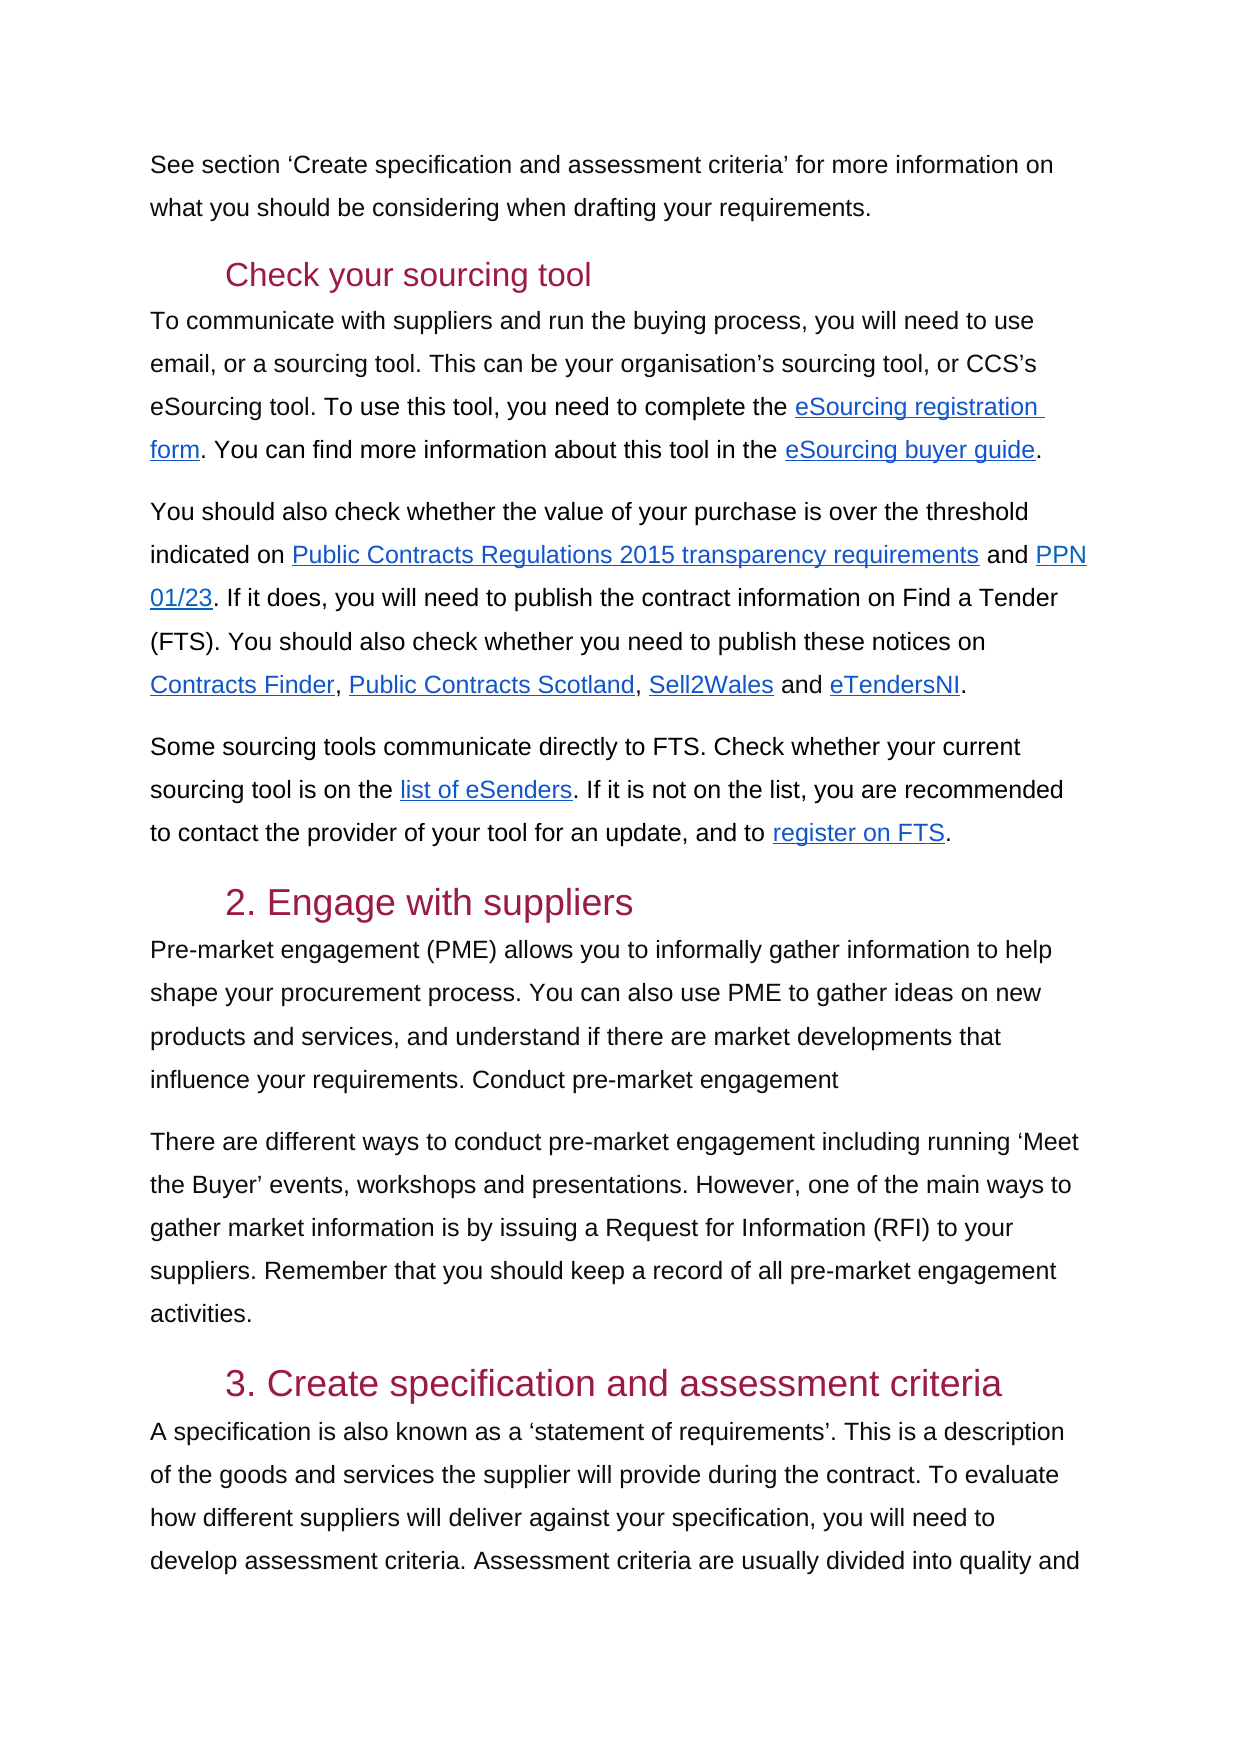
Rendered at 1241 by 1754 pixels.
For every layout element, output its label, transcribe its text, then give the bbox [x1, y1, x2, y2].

text There are different ways to conduct pre-market engagement including running ‘Meet the Buyer’ events, workshops and presentations. However, one of the main ways to gather market information is by issuing a Request for Information (RFI) to your suppliers. Remember that you should keep a record of all pre-market engagement activities. [150, 1127, 1090, 1328]
subtitle Check your sourcing tool [150, 255, 1090, 293]
subtitle 3. Create specification and assessment criteria [150, 1361, 1090, 1404]
subtitle 2. Engage with suppliers [150, 880, 1090, 923]
text To communicate with suppliers and run the buying process, you will need to use email, or a sourcing tool. This can be your organisation’s sourcing tool, or CCS’s eSourcing tool. To use this tool, you need to complete the eSourcing registration form. You can find more information about this tool in the eSourcing buyer guide. [150, 306, 1090, 464]
text Some sourcing tools communicate directly to FTS. Check whether your current sourcing tool is on the list of eSenders. If it is not on the list, you are recommended to contact the provider of your tool for an update, and to register on FTS. [150, 732, 1090, 847]
text You should also check whether the value of your purchase is over the threshold indicated on Public Contracts Regulations 2015 transparency requirements and PPN 01/23. If it does, you will need to publish the contract information on Find a Tender (FTS). You should also check whether you need to publish these notices on Contracts Finder, Public Contracts Scotland, Sell2Wales and eTendersNI. [150, 497, 1090, 698]
text See section ‘Create specification and assessment criteria’ for more information on what you should be considering when drafting your requirements. [150, 150, 1090, 222]
text A specification is also known as a ‘statement of requirements’. This is a description of the goods and services the supplier will provide during the contract. To evaluate how different suppliers will deliver against your specification, you will need to develop assessment criteria. Assessment criteria are usually divided into quality and [150, 1417, 1090, 1575]
text Pre-market engagement (PME) allows you to informally gather information to help shape your procurement process. You can also use PME to gather ideas on new products and services, and understand if there are market developments that influence your requirements. Conduct pre-market engagement [150, 935, 1090, 1093]
